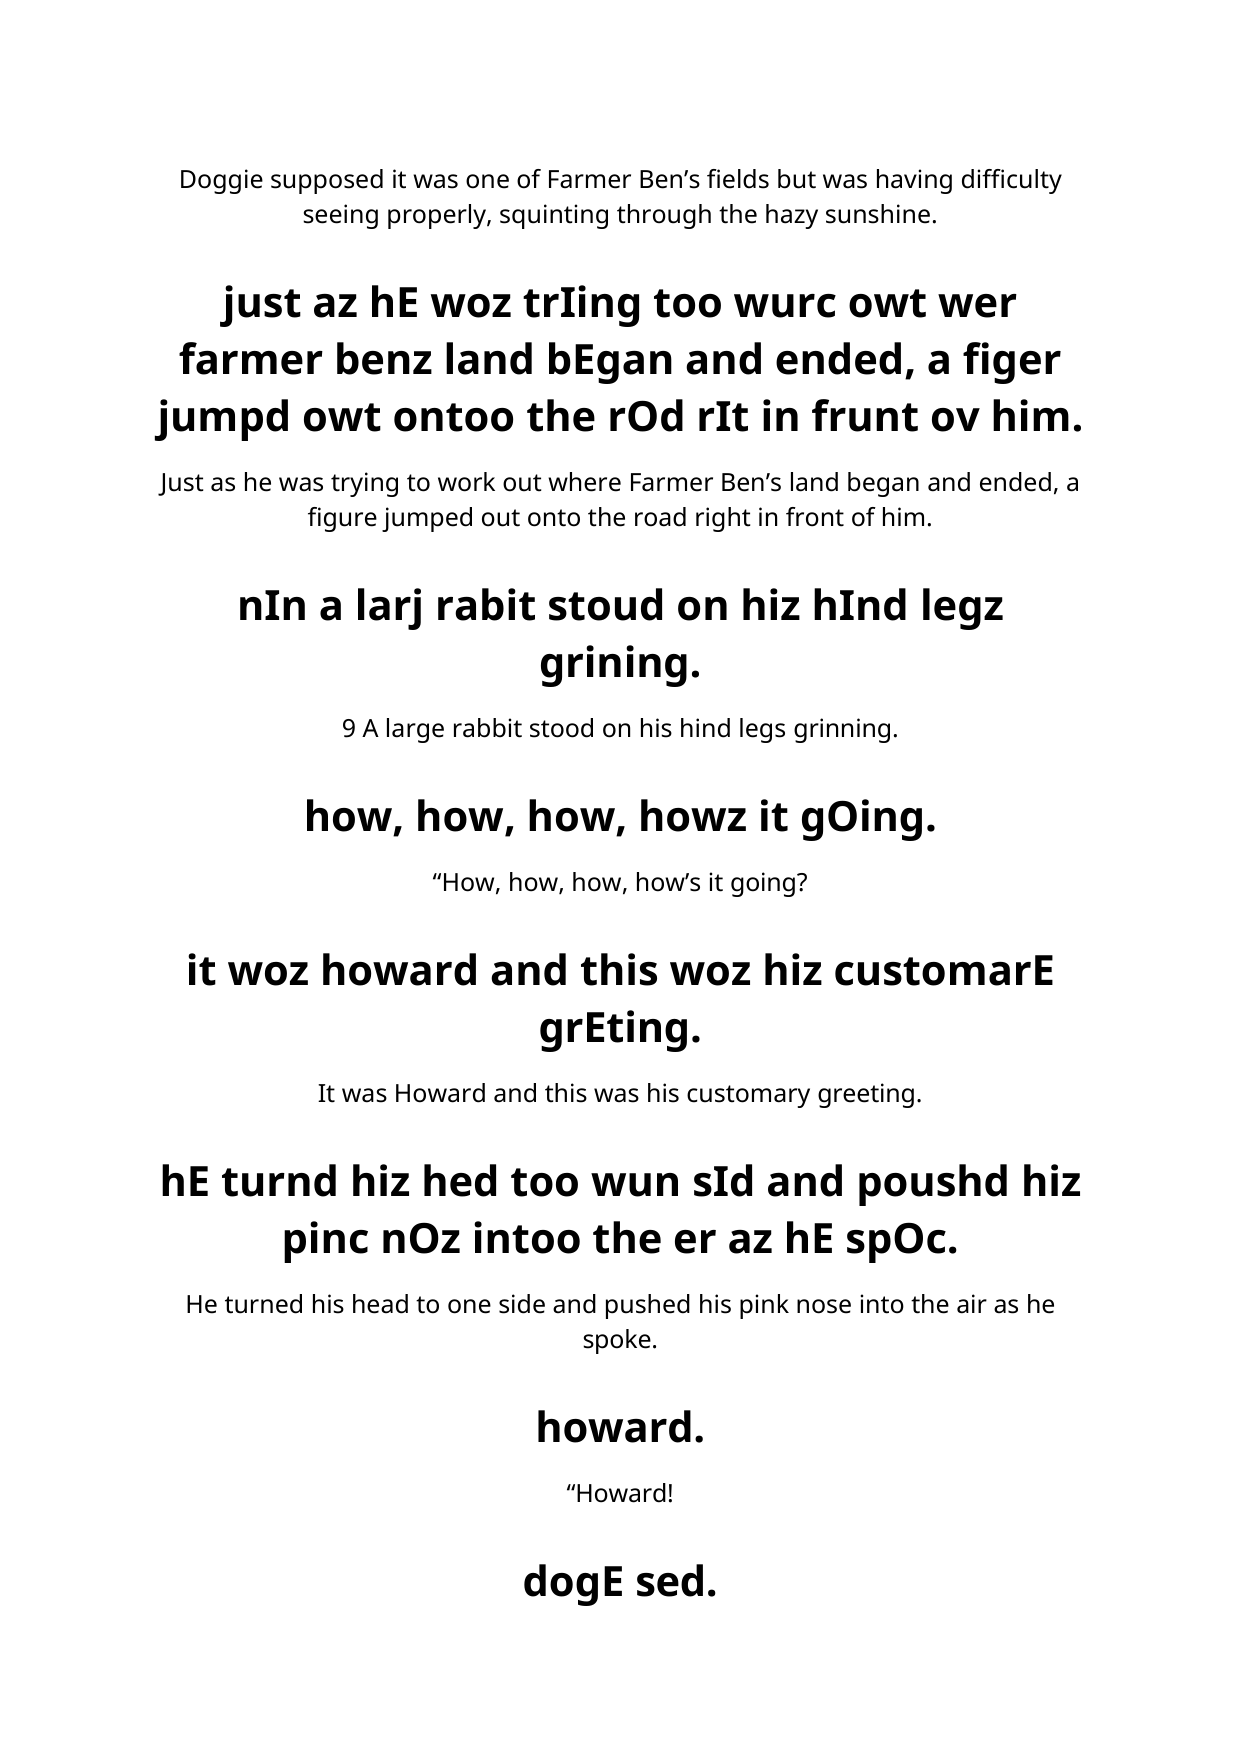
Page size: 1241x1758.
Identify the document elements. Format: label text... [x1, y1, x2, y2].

text Doggie supposed it was one of Farmer Ben’s fields but was having difficulty seeing properly, squinting through the hazy sunshine. [158, 162, 1082, 231]
subtitle dogE sed. [133, 1552, 1107, 1609]
text He turned his head to one side and pushed his pink nose into the air as he spoke. [150, 1287, 1090, 1356]
subtitle nIn a larj rabit stoud on hiz hInd legz grining. [158, 576, 1082, 690]
text “How, how, how, how’s it going? [133, 865, 1107, 899]
subtitle howard. [133, 1398, 1107, 1455]
text “Howard! [133, 1476, 1107, 1510]
text Just as he was trying to work out where Farmer Ben’s land began and ended, a figure jumped out onto the road right in front of him. [152, 465, 1088, 534]
subtitle it woz howard and this woz hiz customarE grEting. [153, 941, 1087, 1055]
subtitle how, how, how, howz it gOing. [133, 787, 1107, 844]
subtitle hE turnd hiz hed too wun sId and poushd hiz pinc nOz intoo the er az hE spOc. [152, 1152, 1088, 1266]
text It was Howard and this was his customary greeting. [133, 1076, 1107, 1110]
text 9 A large rabbit stood on his hind legs grinning. [133, 711, 1107, 745]
subtitle just az hE woz trIing too wurc owt wer farmer benz land bEgan and ended, a figer jumpd owt ontoo the rOd rIt in frunt ov him. [153, 273, 1087, 443]
